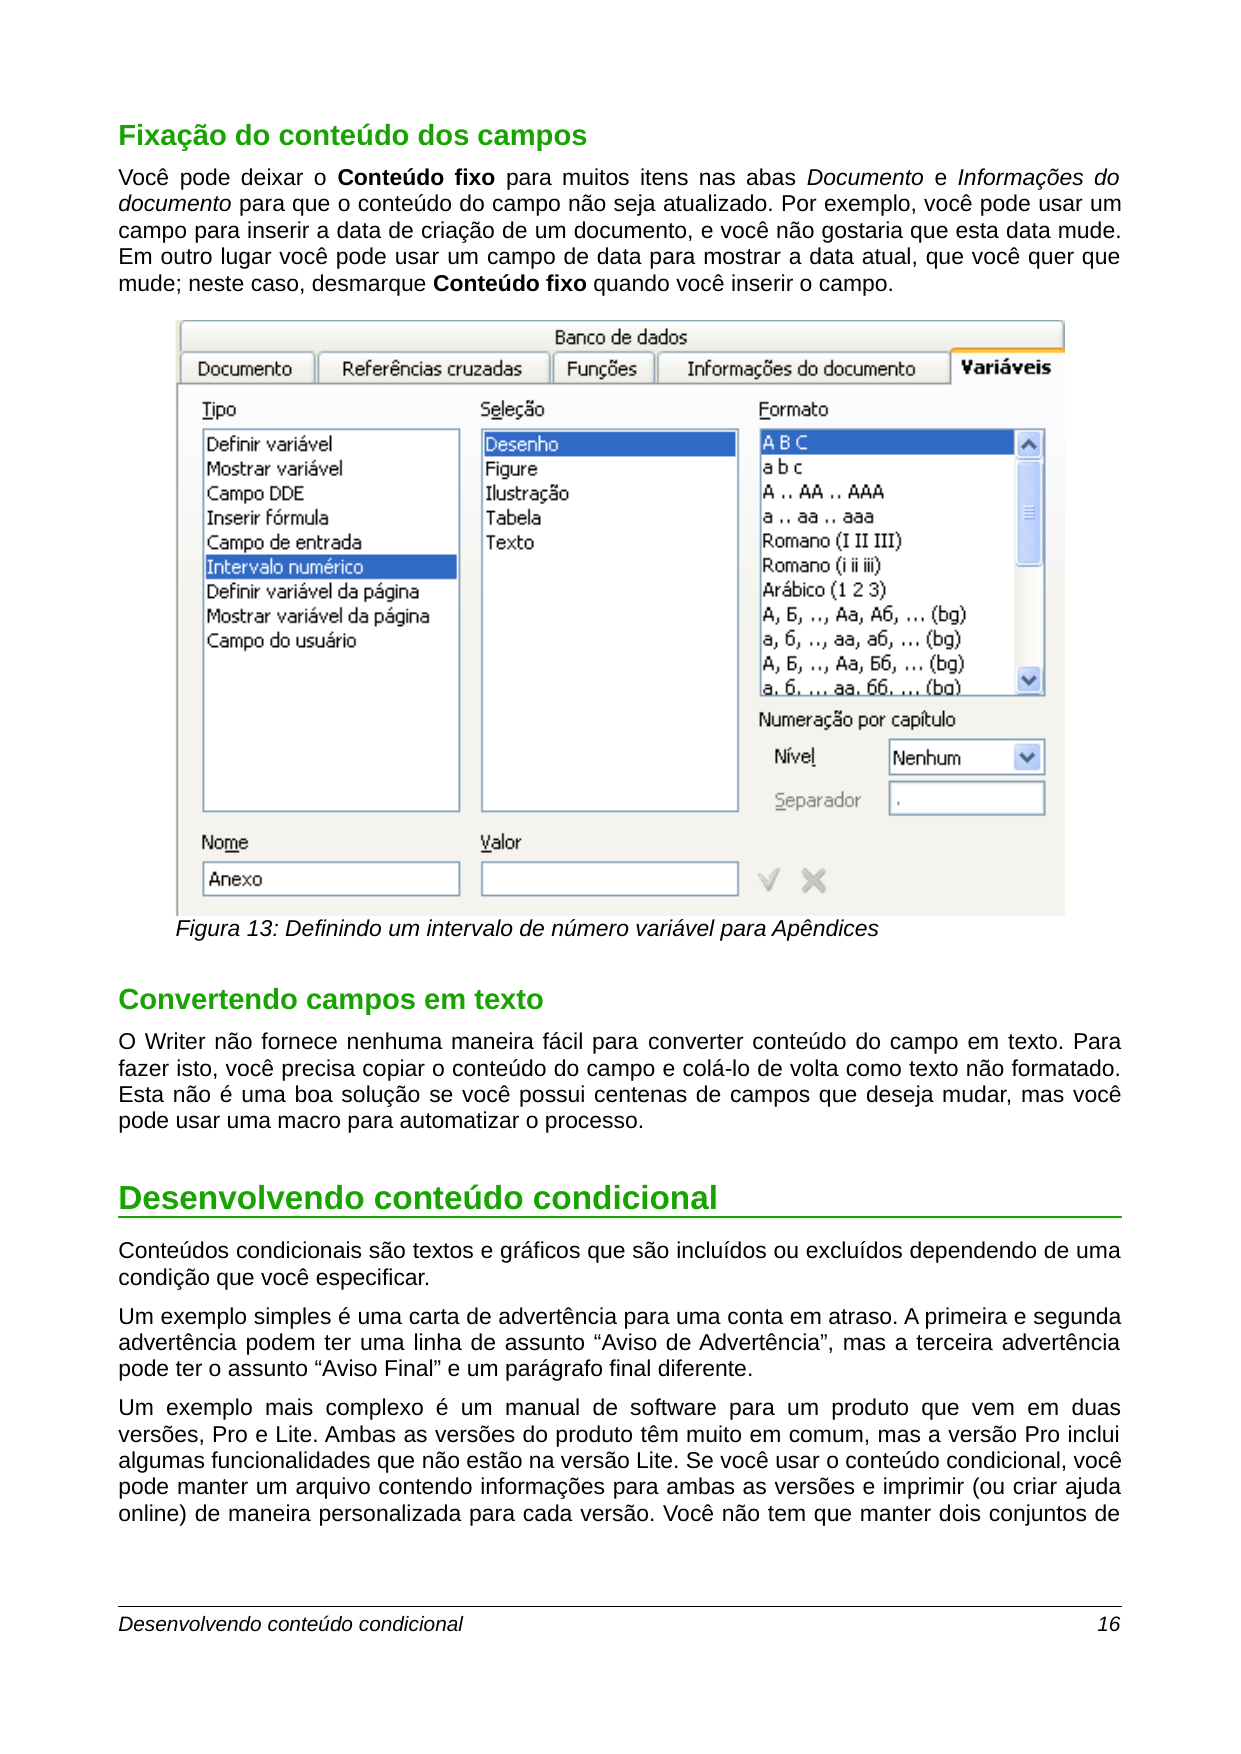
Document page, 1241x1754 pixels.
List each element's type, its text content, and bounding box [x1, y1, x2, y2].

subtitle Desenvolvendo conteúdo condicional [118, 1178, 1122, 1216]
subtitle Convertendo campos em texto [118, 982, 1122, 1016]
text Figura 13: Definindo um intervalo de número variável para Apêndices [175, 916, 1065, 941]
text Você pode deixar o Conteúdo fixo para muitos itens nas abas Documento e Informações do documento para que o conteúdo do campo não seja atualizado. Por exemplo, você pode usar um campo para inserir a data de criação de um documento, e você não gostaria que esta data mude. Em outro lugar você pode usar um campo de data para mostrar a data atual, que você quer que mude; neste caso, desmarque Conteúdo fixo quando você inserir o campo. [118, 164, 1122, 296]
text Um exemplo simples é uma carta de advertência para uma conta em atraso. A primeira e segunda advertência podem ter uma linha de assunto “Aviso de Advertência”, mas a terceira advertência pode ter o assunto “Aviso Final” e um parágrafo final diferente. [118, 1303, 1122, 1382]
subtitle Fixação do conteúdo dos campos [118, 118, 1122, 152]
text Conteúdos condicionais são textos e gráficos que são incluídos ou excluídos dependendo de uma condição que você especificar. [118, 1237, 1122, 1290]
text O Writer não fornece nenhuma maneira fácil para converter conteúdo do campo em texto. Para fazer isto, você precisa copiar o conteúdo do campo e colá-lo de volta como texto não formatado. Esta não é uma boa solução se você possui centenas de campos que deseja mudar, mas você pode usar uma macro para automatizar o processo. [118, 1028, 1122, 1134]
text Um exemplo mais complexo é um manual de software para um produto que vem em duas versões, Pro e Lite. Ambas as versões do produto têm muito em comum, mas a versão Pro inclui algumas funcionalidades que não estão na versão Lite. Se você usar o conteúdo condicional, você pode manter um arquivo contendo informações para ambas as versões e imprimir (ou criar ajuda online) de maneira personalizada para cada versão. Você não tem que manter dois conjuntos de [118, 1394, 1122, 1526]
picture [175, 320, 1065, 916]
